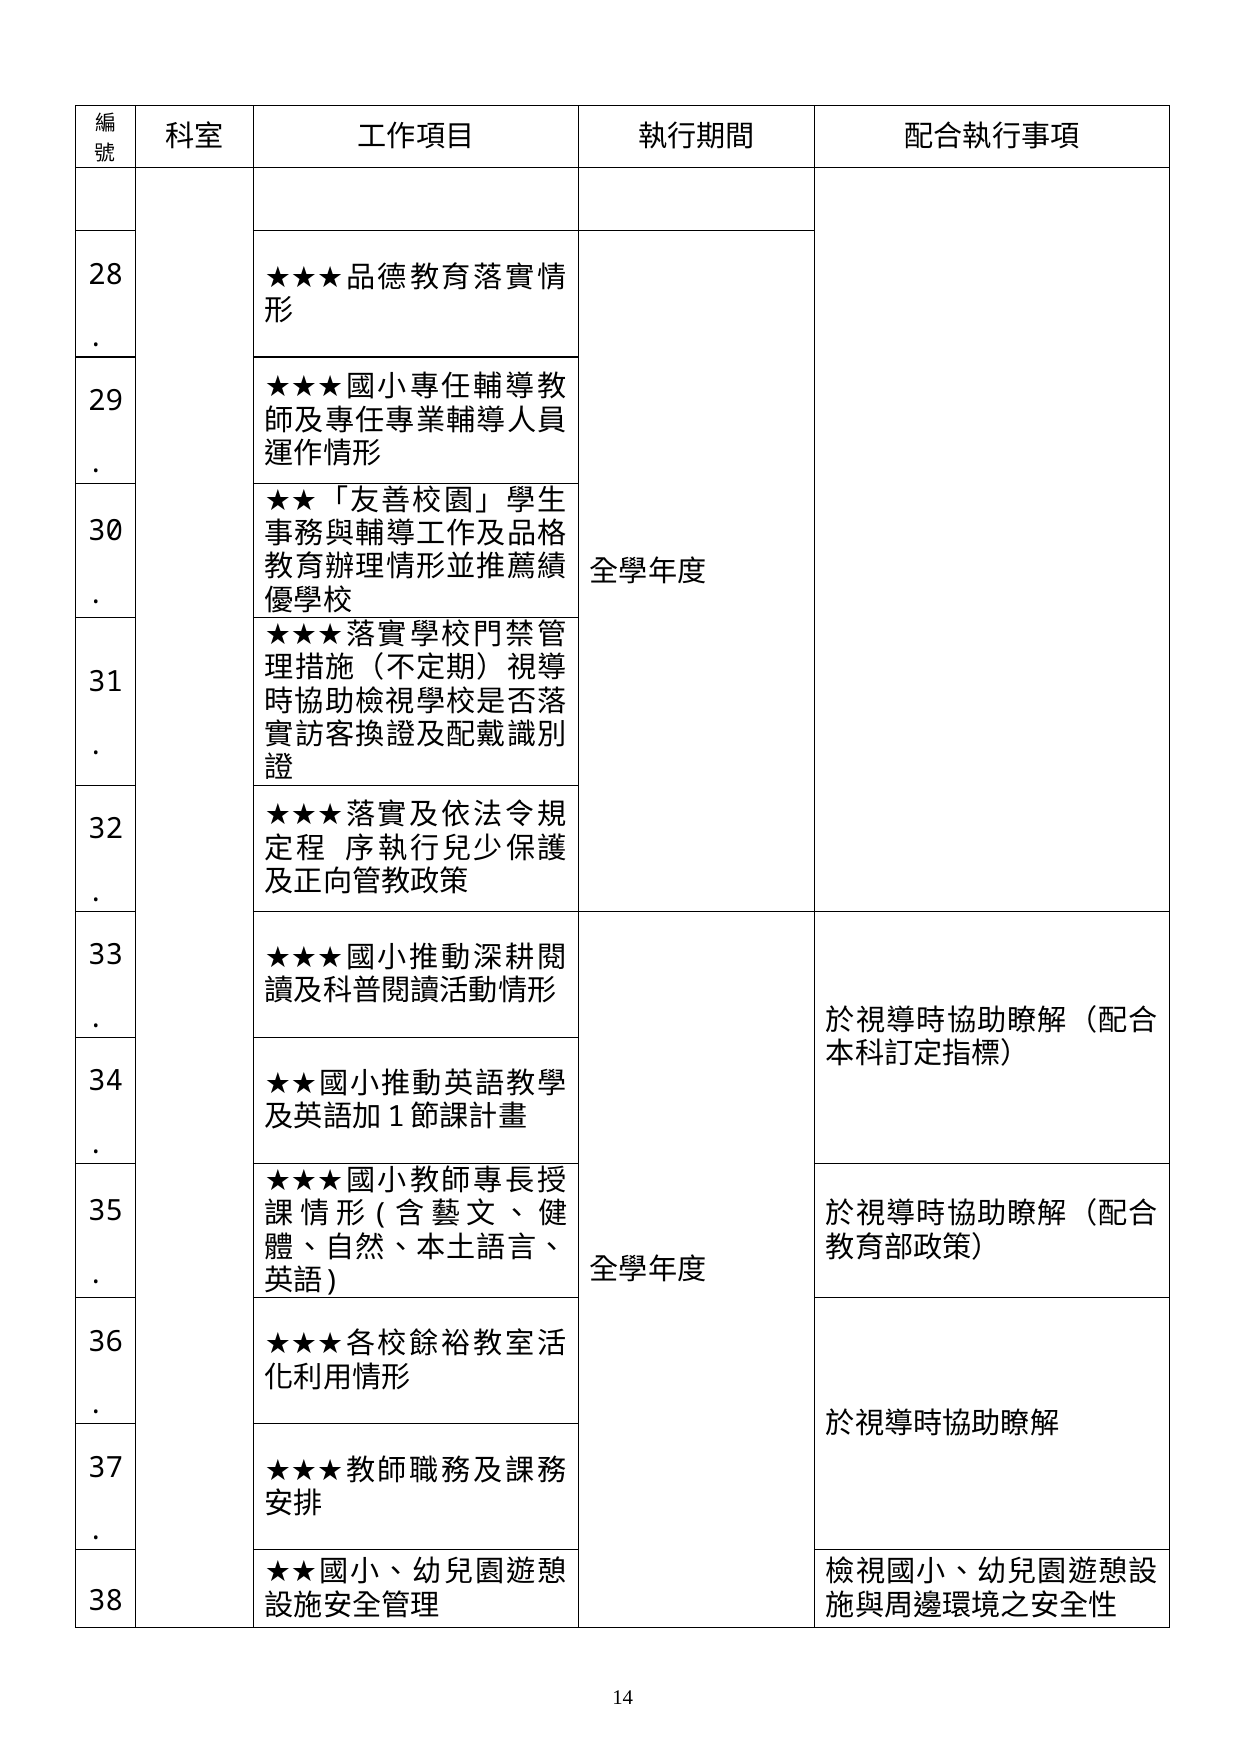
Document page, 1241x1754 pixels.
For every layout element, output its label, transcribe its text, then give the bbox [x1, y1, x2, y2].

table_cell ★★★國小教師專長授課情形(含藝文、健體、自然、本土語言、英語) [254, 1164, 578, 1297]
table_cell 檢視國小、幼兒園遊憩設施與周邊環境之安全性 [815, 1550, 1169, 1627]
table_cell ★★★國小推動深耕閱讀及科普閱讀活動情形 [254, 912, 578, 1037]
table_cell ★★★品德教育落實情形 [254, 231, 578, 356]
table_header 科室 [136, 106, 253, 167]
table_cell ★★國小推動英語教學及英語加1節課計畫 [254, 1038, 578, 1163]
table_header 執行期間 [579, 106, 814, 167]
table_cell [76, 912, 135, 1037]
table_cell ★★「友善校園」學生事務與輔導工作及品格教育辦理情形並推薦績優學校 [254, 484, 578, 617]
table_cell 於視導時協助瞭解（配合教育部政策） [815, 1164, 1169, 1297]
table_header 編號 [76, 106, 135, 167]
table_cell ★★★教師職務及課務安排 [254, 1424, 578, 1549]
table_header 工作項目 [254, 106, 578, 167]
table_cell [254, 168, 578, 230]
table_cell [76, 231, 135, 356]
table_cell ★★★落實學校門禁管理措施（不定期）視導時協助檢視學校是否落實訪客換證及配戴識別證 [254, 618, 578, 784]
table_cell [76, 484, 135, 617]
table_cell [815, 168, 1169, 911]
table_cell ★★國小、幼兒園遊憩設施安全管理 [254, 1550, 578, 1627]
table_cell [76, 618, 135, 784]
table_cell [76, 1038, 135, 1163]
table_cell [579, 168, 814, 230]
table_cell [76, 1298, 135, 1423]
table_cell 全學年度 [579, 912, 814, 1627]
table_cell ★★★落實及依法令規定程 序執行兒少保護及正向管教政策 [254, 786, 578, 911]
table_cell [136, 168, 253, 1627]
table_cell [76, 1164, 135, 1297]
table_cell ★★★國小專任輔導教師及專任專業輔導人員運作情形 [254, 358, 578, 482]
table_cell 於視導時協助瞭解（配合本科訂定指標） [815, 912, 1169, 1163]
table_header 配合執行事項 [815, 106, 1169, 167]
table_cell [76, 168, 135, 230]
table_cell ★★★各校餘裕教室活化利用情形 [254, 1298, 578, 1423]
table_cell 全學年度 [579, 231, 814, 911]
table_cell [76, 1550, 135, 1627]
table_cell [76, 1424, 135, 1549]
table_cell [76, 786, 135, 911]
table_cell 於視導時協助瞭解 [815, 1298, 1169, 1549]
table_cell [76, 358, 135, 482]
